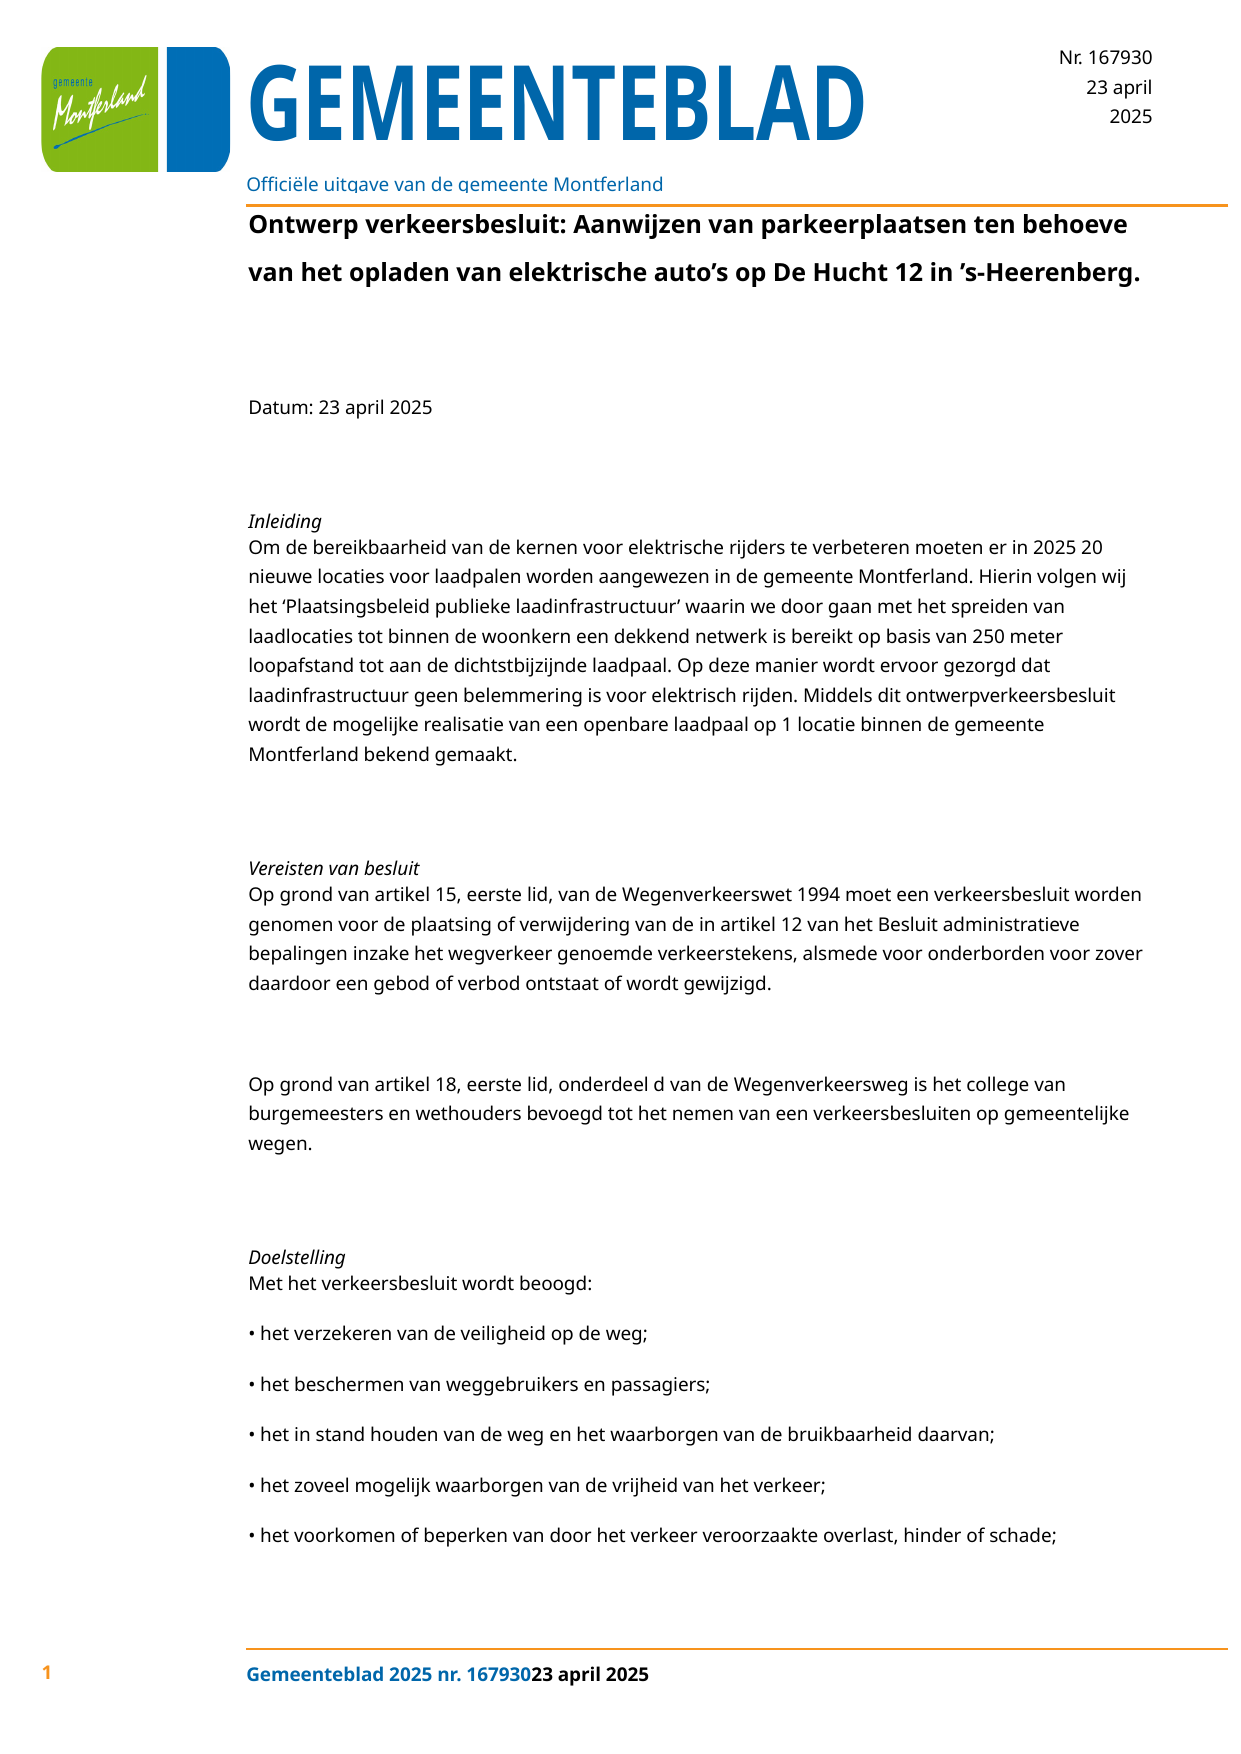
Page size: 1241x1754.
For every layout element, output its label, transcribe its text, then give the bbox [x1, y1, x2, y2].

text Om de bereikbaarheid van de kernen voor elektrische rijders te verbeteren moeten er in 2025 20 nieuwe locaties voor laadpalen worden aangewezen in de gemeente Montferland. Hierin volgen wij het ‘Plaatsingsbeleid publieke laadinfrastructuur’ waarin we door gaan met het spreiden van laadlocaties tot binnen de woonkern een dekkend netwerk is bereikt op basis van 250 meter loopafstand tot aan de dichtstbijzijnde laadpaal. Op deze manier wordt ervoor gezorgd dat laadinfrastructuur geen belemmering is voor elektrisch rijden. Middels dit ontwerpverkeersbesluit wordt de mogelijke realisatie van een openbare laadpaal op 1 locatie binnen de gemeente Montferland bekend gemaakt. [248, 534, 1152, 767]
text • het in stand houden van de weg en het waarborgen van de bruikbaarheid daarvan; [248, 1421, 1152, 1447]
text • het zoveel mogelijk waarborgen van de vrijheid van het verkeer; [248, 1472, 1152, 1498]
text Ontwerp verkeersbesluit: Aanwijzen van parkeerplaatsen ten behoeve van het opladen van elektrische auto’s op De Hucht 12 in ’s-Heerenberg. [248, 207, 1152, 288]
text Doelstelling [248, 1244, 1152, 1270]
text Met het verkeersbesluit wordt beoogd: [248, 1270, 1152, 1296]
text • het voorkomen of beperken van door het verkeer veroorzaakte overlast, hinder of schade; [248, 1522, 1152, 1548]
text Datum: 23 april 2025 [248, 394, 1152, 420]
text Op grond van artikel 18, eerste lid, onderdeel d van de Wegenverkeersweg is het college van burgemeesters en wethouders bevoegd tot het nemen van een verkeersbesluiten op gemeentelijke wegen. [248, 1071, 1152, 1156]
text • het beschermen van weggebruikers en passagiers; [248, 1371, 1152, 1397]
text Op grond van artikel 15, eerste lid, van de Wegenverkeerswet 1994 moet een verkeersbesluit worden genomen voor de plaatsing of verwijdering van de in artikel 12 van het Besluit administratieve bepalingen inzake het wegverkeer genoemde verkeerstekens, alsmede voor onderborden voor zover daardoor een gebod of verbod ontstaat of wordt gewijzigd. [248, 881, 1152, 996]
text Inleiding [248, 508, 1152, 534]
picture [41, 47, 231, 172]
text • het verzekeren van de veiligheid op de weg; [248, 1321, 1152, 1346]
text Vereisten van besluit [248, 856, 1152, 881]
